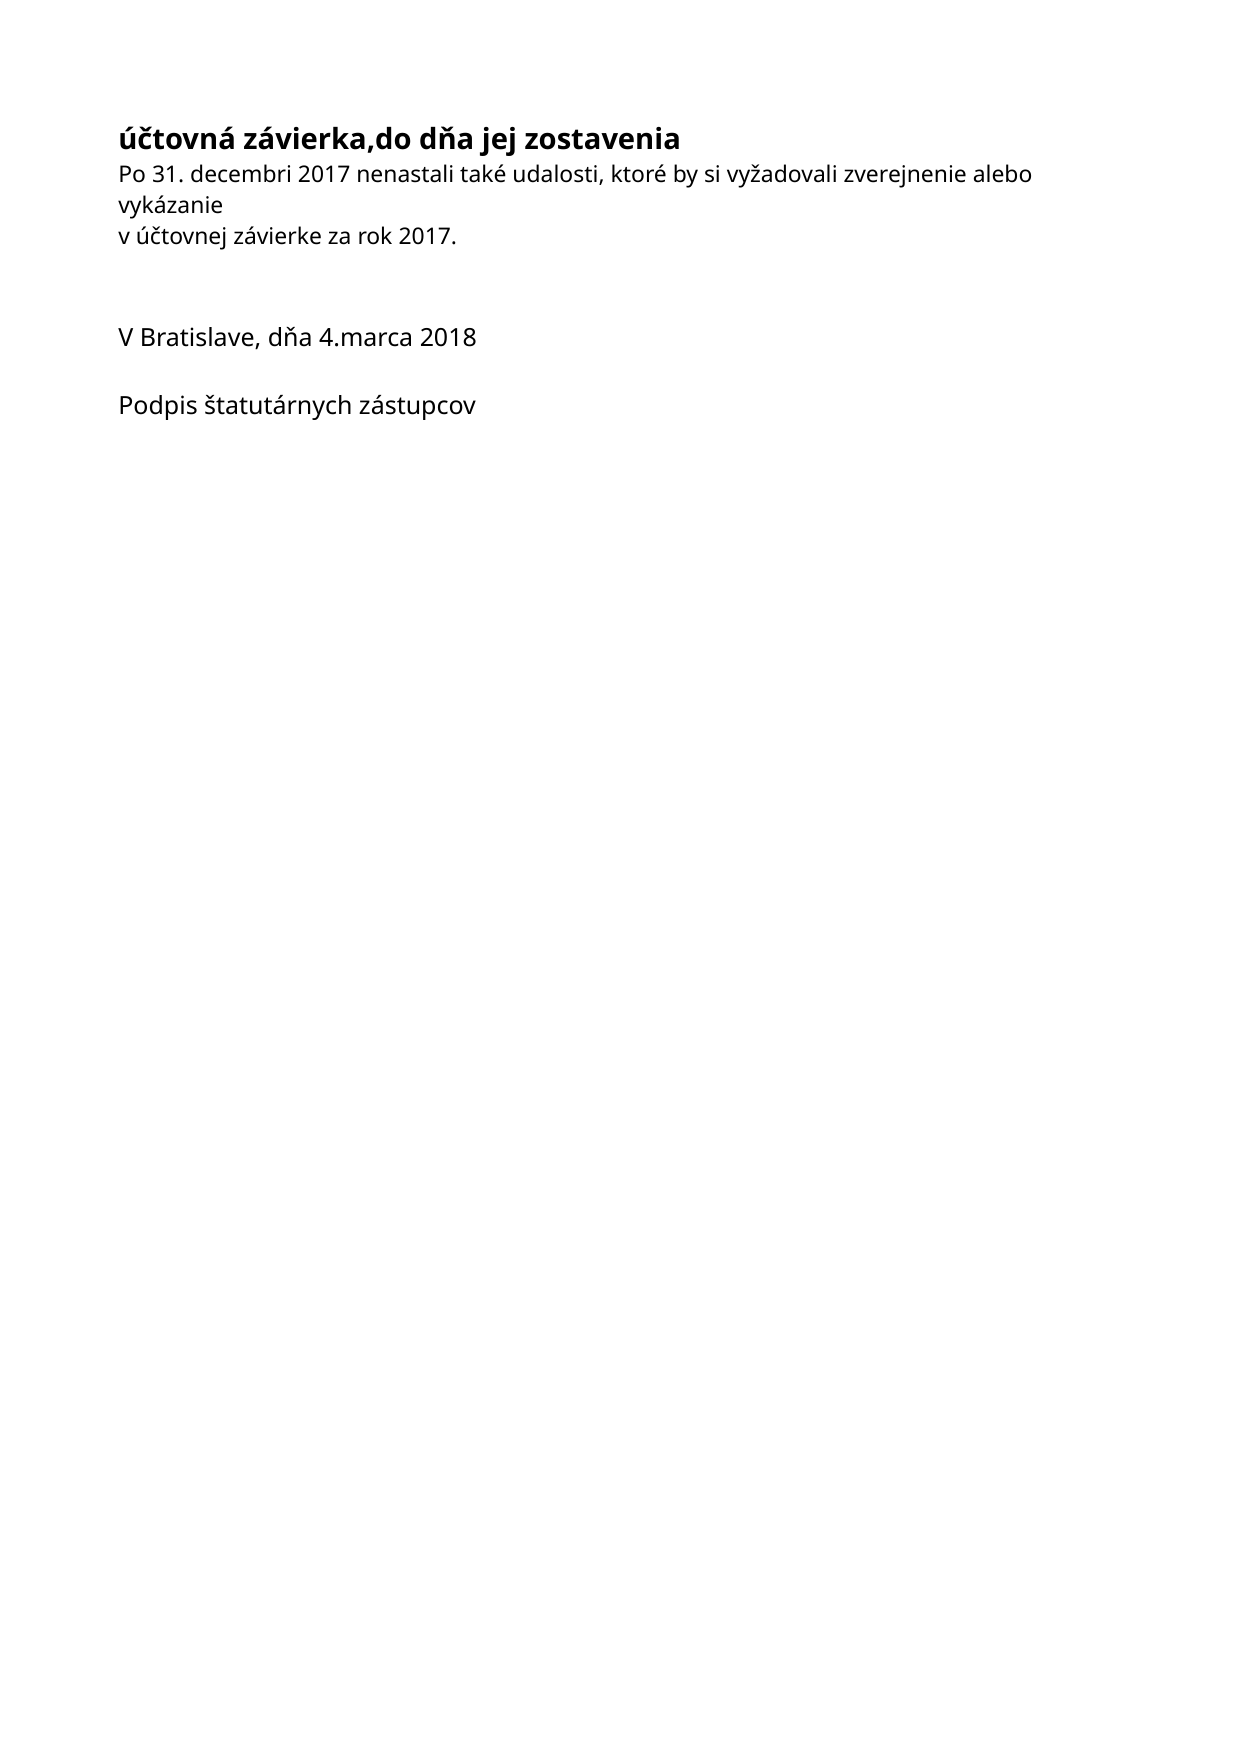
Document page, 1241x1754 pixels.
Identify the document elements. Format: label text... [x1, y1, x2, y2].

text účtovná závierka,do dňa jej zostavenia [118, 118, 1122, 158]
text v účtovnej závierke za rok 2017. [118, 220, 1122, 252]
text Podpis štatutárnych zástupcov [118, 388, 1122, 422]
text Po 31. decembri 2017 nenastali také udalosti, ktoré by si vyžadovali zverejnenie alebo vykázanie [118, 158, 1122, 220]
text V Bratislave, dňa 4.marca 2018 [118, 320, 1122, 354]
